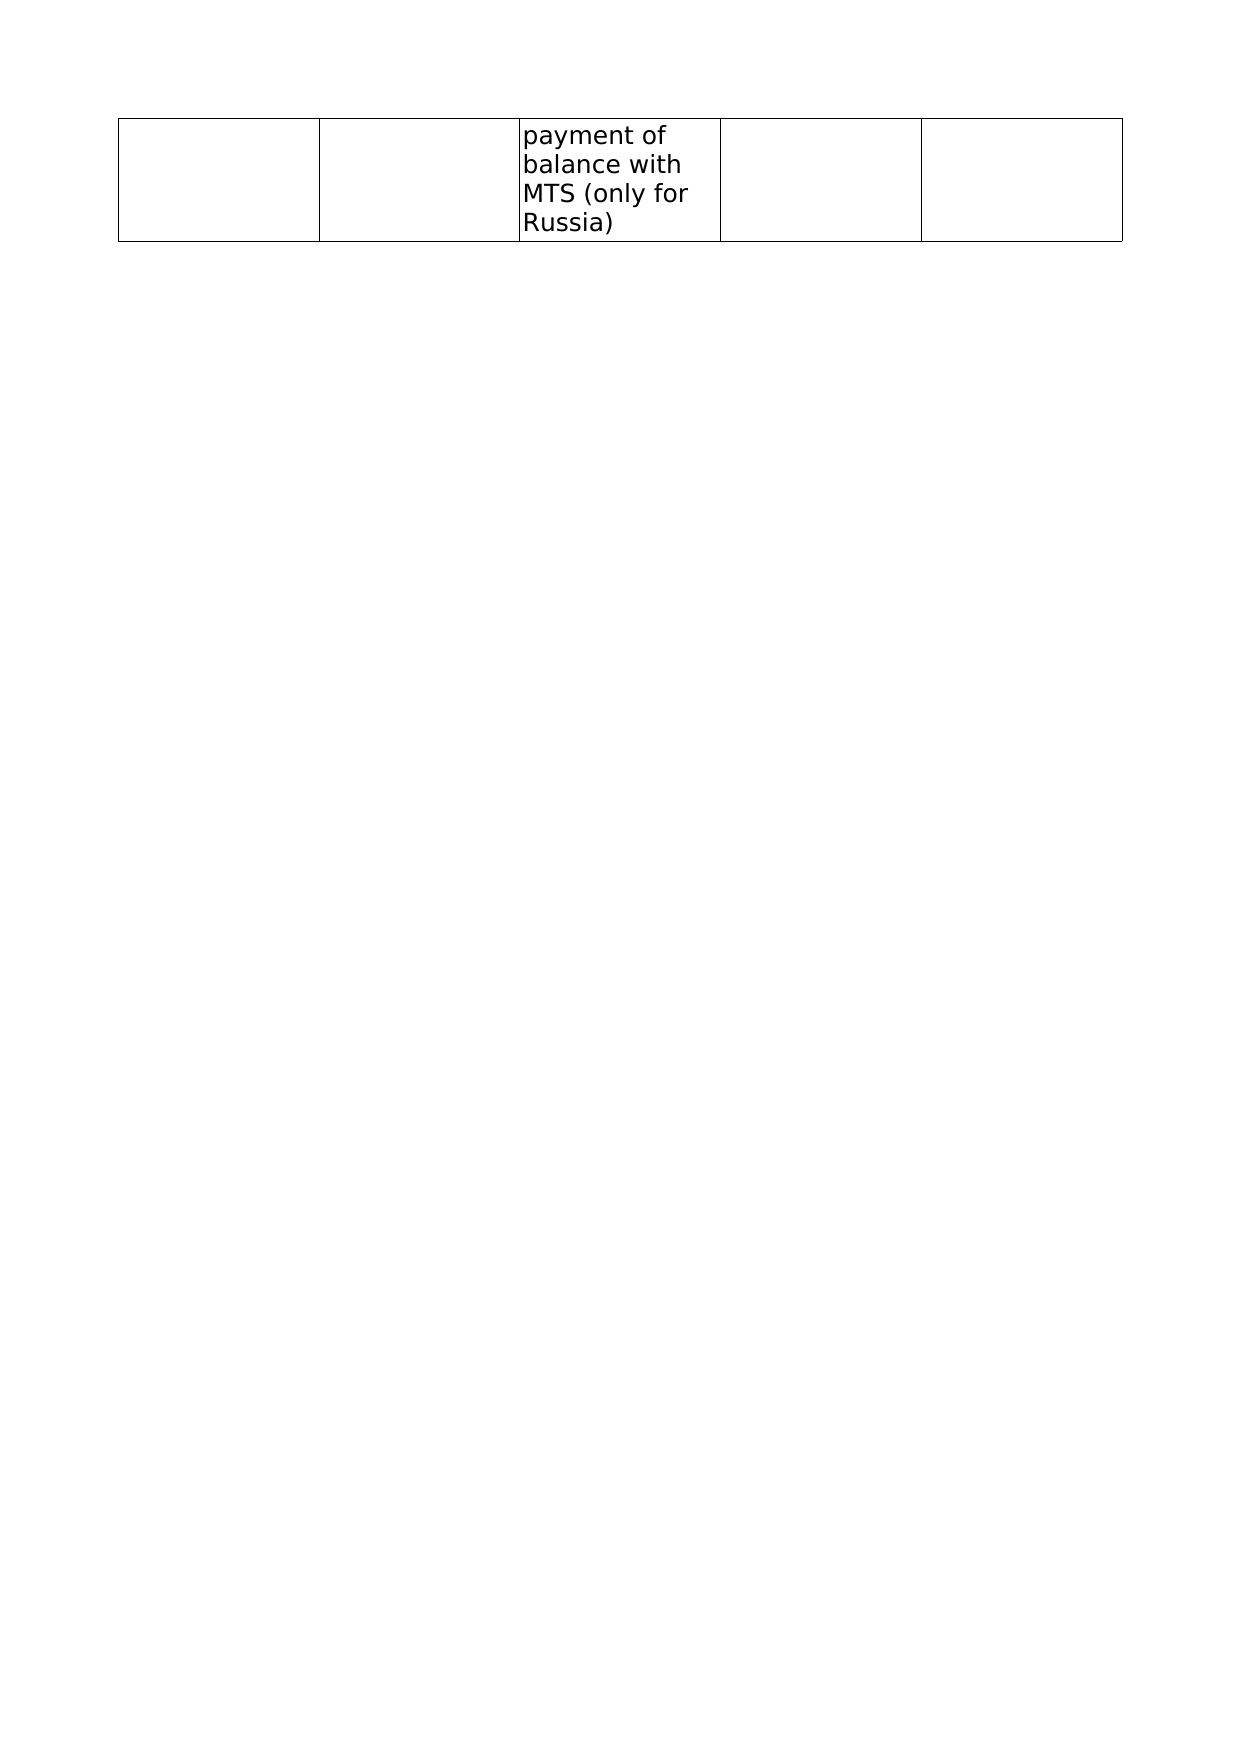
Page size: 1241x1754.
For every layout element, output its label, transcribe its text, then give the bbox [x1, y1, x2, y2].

table_cell [320, 119, 519, 241]
table_cell [721, 119, 921, 241]
table_cell payment of balance with MTS (only for Russia) [520, 119, 720, 241]
table_cell [119, 119, 319, 241]
table_cell [922, 119, 1122, 241]
